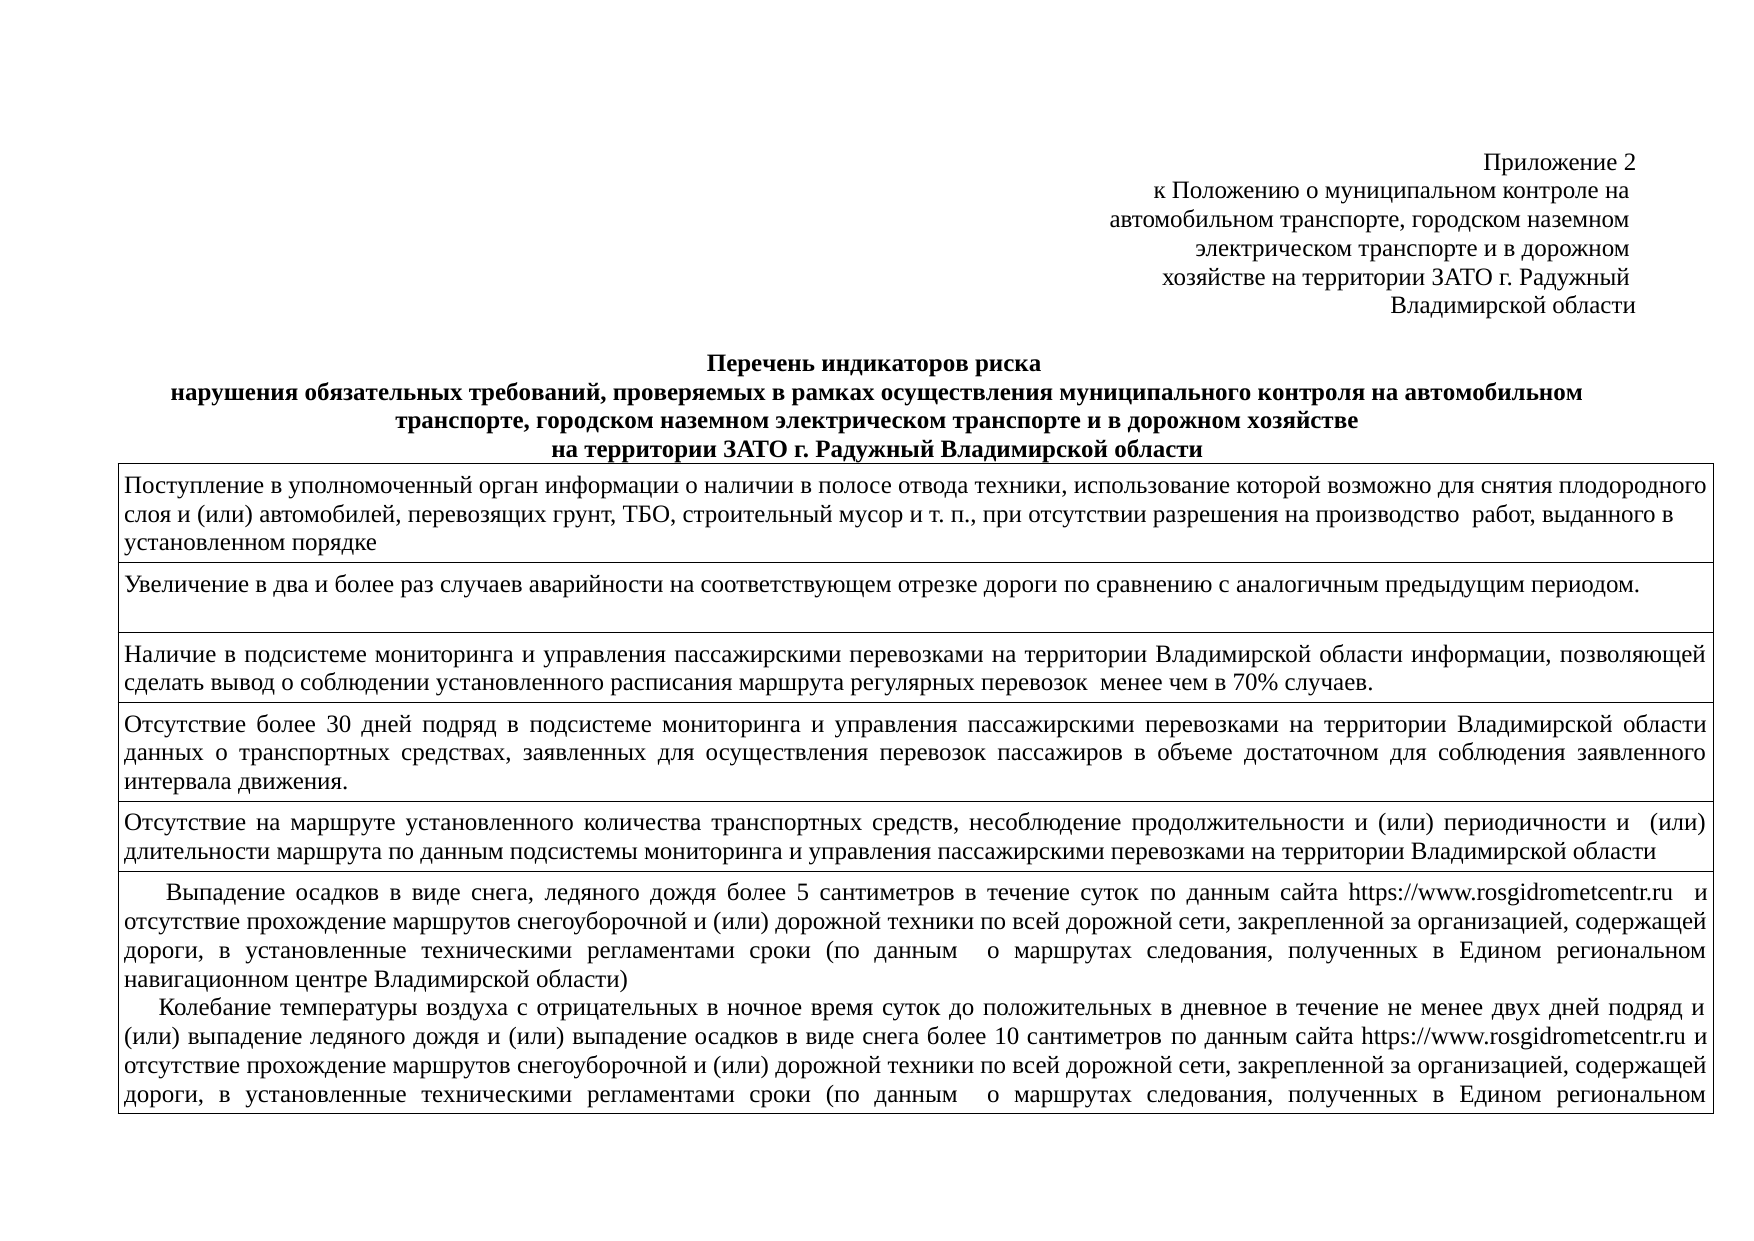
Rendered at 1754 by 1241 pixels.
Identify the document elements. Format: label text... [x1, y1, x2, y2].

table_cell Увеличение в два и более раз случаев аварийности на соответствующем отрезке дороги по сравнению с аналогичным предыдущим периодом. [119, 563, 1713, 632]
text автомобильном транспорте, городском наземном [591, 204, 1636, 233]
text Перечень индикаторов риска [118, 348, 1636, 377]
table_header Поступление в уполномоченный орган информации о наличии в полосе отвода техники, использование которой возможно для снятия плодородного слоя и (или) автомобилей, перевозящих грунт, ТБО, строительный мусор и т. п., при отсутствии разрешения на производство работ, выданного в установленном порядке [119, 464, 1713, 562]
table_cell Отсутствие более 30 дней подряд в подсистеме мониторинга и управления пассажирскими перевозками на территории Владимирской области данных о транспортных средствах, заявленных для осуществления перевозок пассажиров в объеме достаточном для соблюдения заявленного интервала движения. [119, 703, 1713, 801]
table_cell Отсутствие на маршруте установленного количества транспортных средств, несоблюдение продолжительности и (или) периодичности и (или) длительности маршрута по данным подсистемы мониторинга и управления пассажирскими перевозками на территории Владимирской области [119, 802, 1713, 871]
text Приложение 2 [118, 147, 1636, 176]
text к Положению о муниципальном контроле на [591, 176, 1636, 204]
table_cell Выпадение осадков в виде снега, ледяного дождя более 5 сантиметров в течение суток по данным сайта https://www.rosgidrometcentr.ru и отсутствие прохождение маршрутов снегоуборочной и (или) дорожной техники по всей дорожной сети, закрепленной за организацией, содержащей дороги, в установленные техническими регламентами сроки (по данным о маршрутах следования, полученных в Едином региональном навигационном центре Владимирской области) Колебание температуры воздуха с отрицательных в ночное время суток до положительных в дневное в течение не менее двух дней подряд и (или) выпадение ледяного дождя и (или) выпадение осадков в виде снега более 10 сантиметров по данным сайта https://www.rosgidrometcentr.ru и отсутствие прохождение маршрутов снегоуборочной и (или) дорожной техники по всей дорожной сети, закрепленной за организацией, содержащей дороги, в установленные техническими регламентами сроки (по данным о маршрутах следования, полученных в Едином региональном [119, 872, 1713, 1113]
text на территории ЗАТО г. Радужный Владимирской области [118, 434, 1636, 463]
text Владимирской области [591, 291, 1636, 319]
table_cell Наличие в подсистеме мониторинга и управления пассажирскими перевозками на территории Владимирской области информации, позволяющей сделать вывод о соблюдении установленного расписания маршрута регулярных перевозок менее чем в 70% случаев. [119, 633, 1713, 702]
text хозяйстве на территории ЗАТО г. Радужный [591, 262, 1636, 291]
text электрическом транспорте и в дорожном [591, 233, 1636, 262]
text нарушения обязательных требований, проверяемых в рамках осуществления муниципального контроля на автомобильном транспорте, городском наземном электрическом транспорте и в дорожном хозяйстве [118, 377, 1636, 434]
